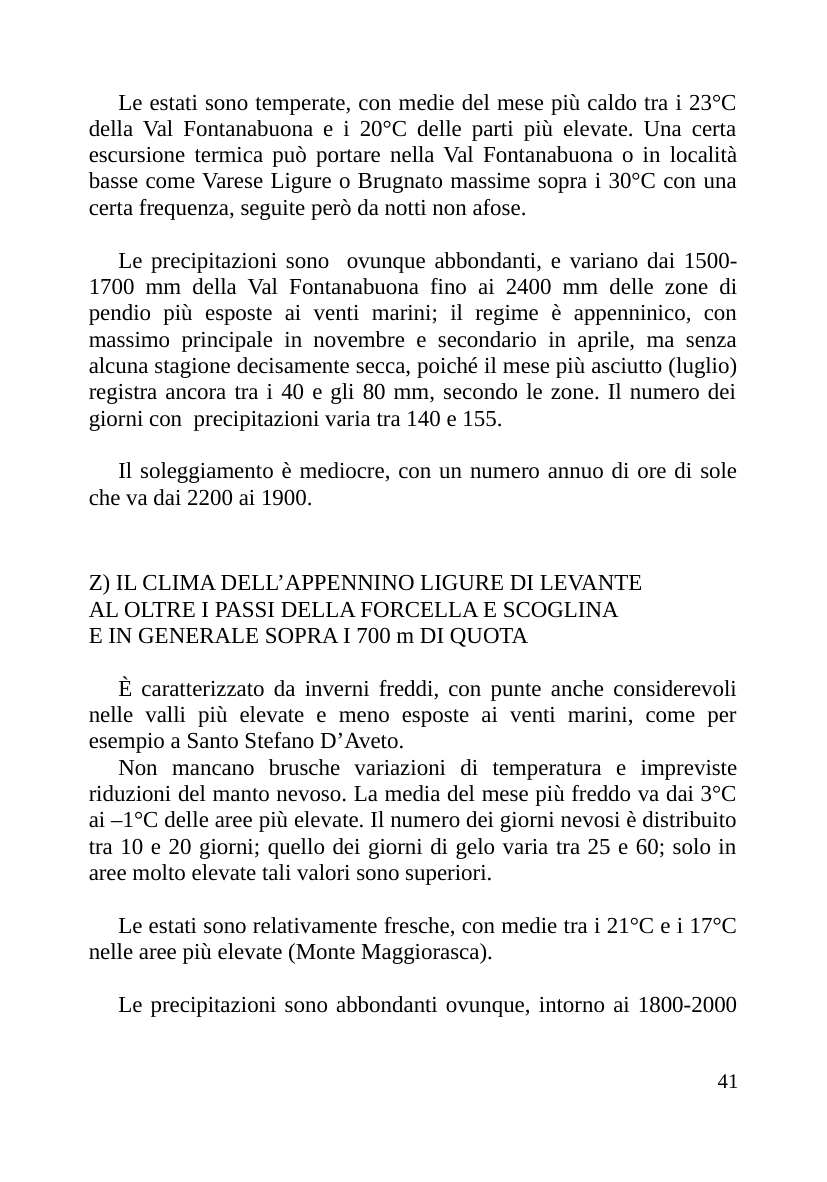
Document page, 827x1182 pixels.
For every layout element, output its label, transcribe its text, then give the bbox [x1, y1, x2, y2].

text Z) IL CLIMA DELL’APPENNINO LIGURE DI LEVANTE [88, 569, 738, 596]
text Le estati sono relativamente fresche, con medie tra i 21°C e i 17°C nelle aree più elevate (Monte Maggiorasca). [88, 912, 738, 964]
text Le precipitazioni sono ovunque abbondanti, e variano dai 1500-1700 mm della Val Fontanabuona fino ai 2400 mm delle zone di pendio più esposte ai venti marini; il regime è appenninico, con massimo principale in novembre e secondario in aprile, ma senza alcuna stagione decisamente secca, poiché il mese più asciutto (luglio) registra ancora tra i 40 e gli 80 mm, secondo le zone. Il numero dei giorni con precipitazioni varia tra 140 e 155. [88, 247, 738, 431]
text AL OLTRE I PASSI DELLA FORCELLA E SCOGLINA [88, 596, 738, 622]
text è caratterizzato da inverni freddi, con punte anche considerevoli nelle valli più elevate e meno esposte ai venti marini, come per esempio a Santo Stefano D’Aveto. [88, 675, 738, 754]
text Le estati sono temperate, con medie del mese più caldo tra i 23°C della Val Fontanabuona e i 20°C delle parti più elevate. Una certa escursione termica può portare nella Val Fontanabuona o in località basse come Varese Ligure o Brugnato massime sopra i 30°C con una certa frequenza, seguite però da notti non afose. [88, 88, 738, 220]
text Non mancano brusche variazioni di temperatura e impreviste riduzioni del manto nevoso. La media del mese più freddo va dai 3°C ai ‒1°C delle aree più elevate. Il numero dei giorni nevosi è distribuito tra 10 e 20 giorni; quello dei giorni di gelo varia tra 25 e 60; solo in aree molto elevate tali valori sono superiori. [88, 754, 738, 886]
text Il soleggiamento è mediocre, con un numero annuo di ore di sole che va dai 2200 ai 1900. [88, 457, 738, 510]
text E IN GENERALE SOPRA I 700 m DI QUOTA [88, 622, 738, 648]
text Le precipitazioni sono abbondanti ovunque, intorno ai 1800-2000 [88, 991, 738, 1017]
